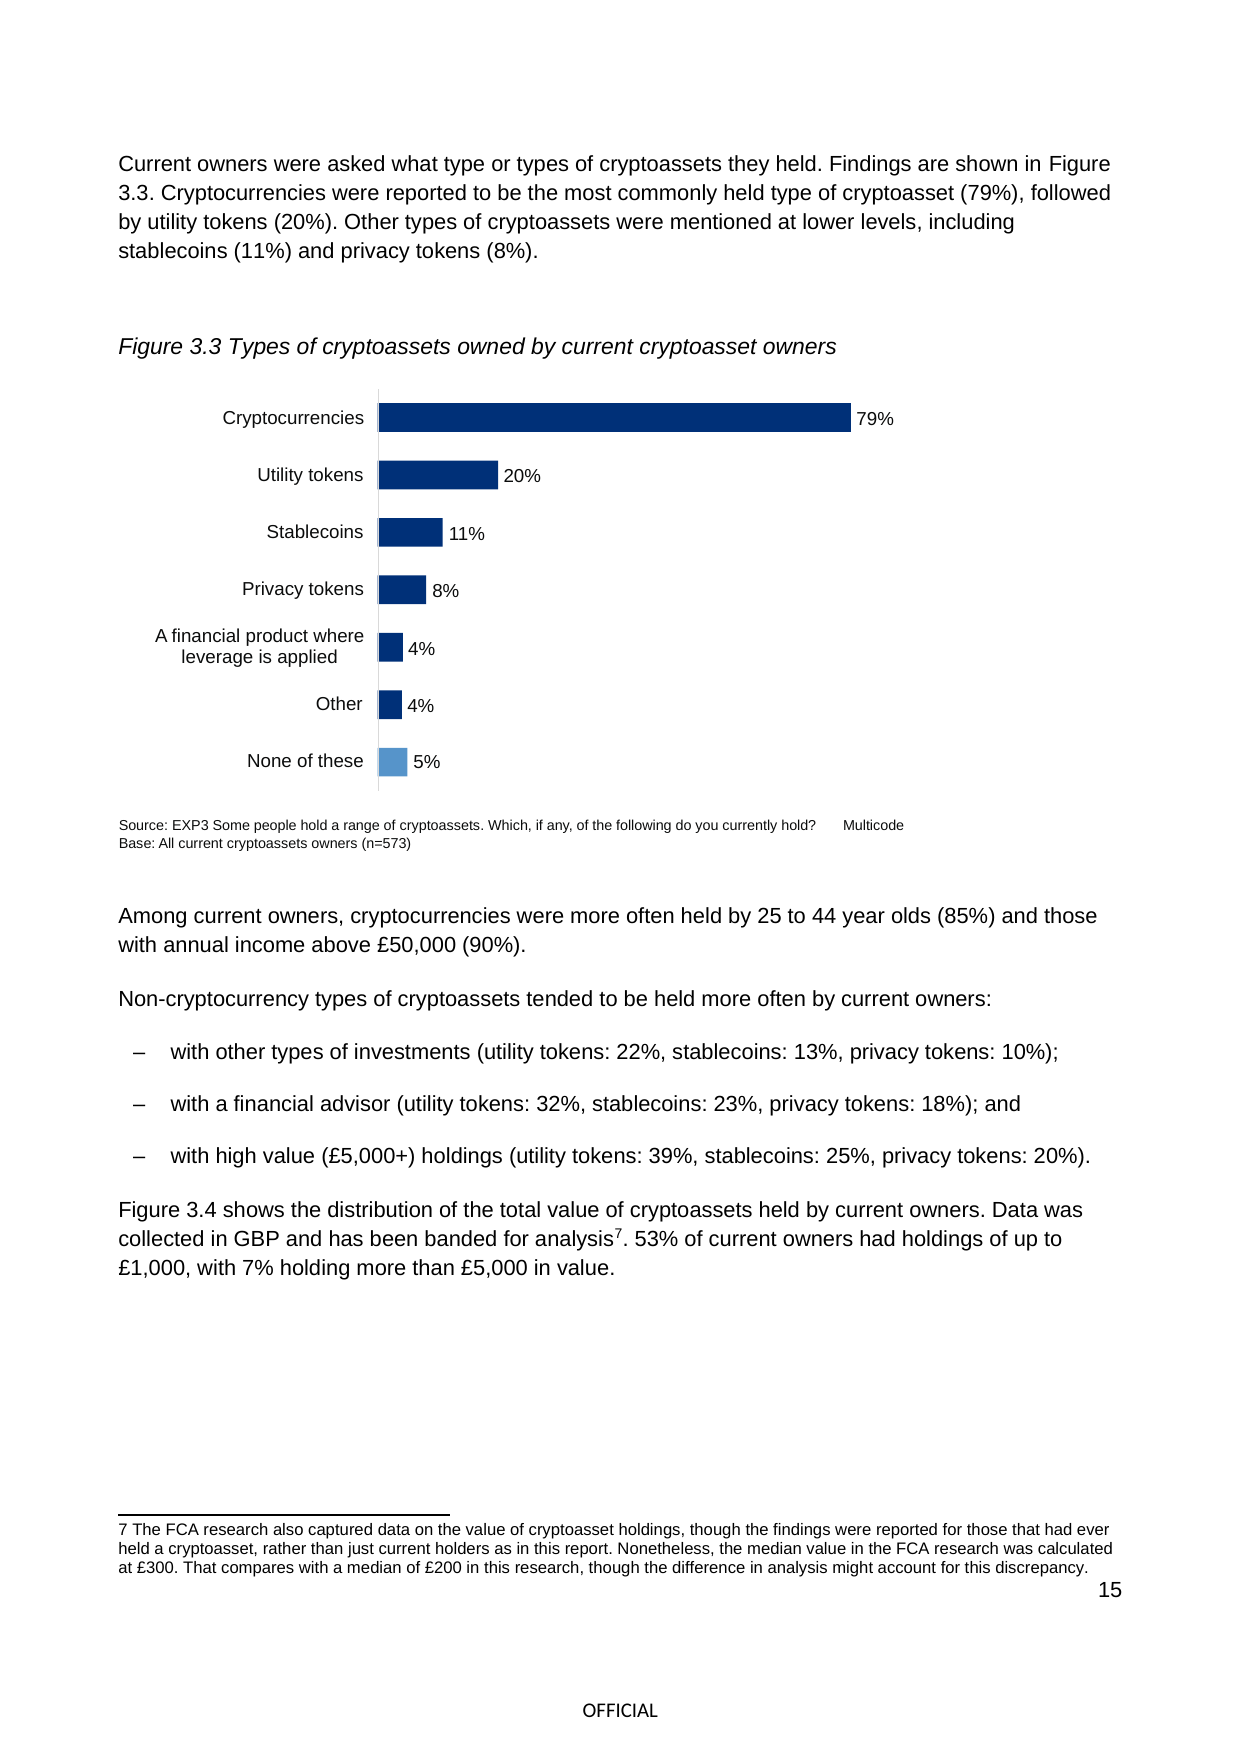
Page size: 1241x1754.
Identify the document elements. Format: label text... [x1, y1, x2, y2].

text The FCA research also captured data on the value of cryptoasset holdings, though the findings were reported for those that had ever held a cryptoasset, rather than just current holders as in this report. Nonetheless, the median value in the FCA research was calculated at £300. That compares with a median of £200 in this research, though the difference in analysis might account for this discrepancy. [118, 1519, 1122, 1577]
text Current owners were asked what type or types of cryptoassets they held. Findings are shown in Figure 3.3. Cryptocurrencies were reported to be the most commonly held type of cryptoasset (79%), followed by utility tokens (20%). Other types of cryptoassets were mentioned at lower levels, including stablecoins (11%) and privacy tokens (8%). [118, 148, 1122, 264]
text Among current owners, cryptocurrencies were more often held by 25 to 44 year olds (85%) and those with annual income above £50,000 (90%). [118, 900, 1122, 958]
text Figure 3.3 Types of cryptoassets owned by current cryptoasset owners [118, 331, 1122, 360]
list with a financial advisor (utility tokens: 32%, stablecoins: 23%, privacy tokens: 18%); and [133, 1090, 1122, 1117]
text Non-cryptocurrency types of cryptoassets tended to be held more often by current owners: [118, 983, 1122, 1013]
text Figure 3.4 shows the distribution of the total value of cryptoassets held by current owners. Data was collected in GBP and has been banded for analysis. 53% of current owners had holdings of up to £1,000, with 7% holding more than £5,000 in value. [118, 1194, 1122, 1281]
list with other types of investments (utility tokens: 22%, stablecoins: 13%, privacy tokens: 10%); [133, 1038, 1122, 1065]
list with high value (£5,000+) holdings (utility tokens: 39%, stablecoins: 25%, privacy tokens: 20%). [133, 1142, 1122, 1169]
